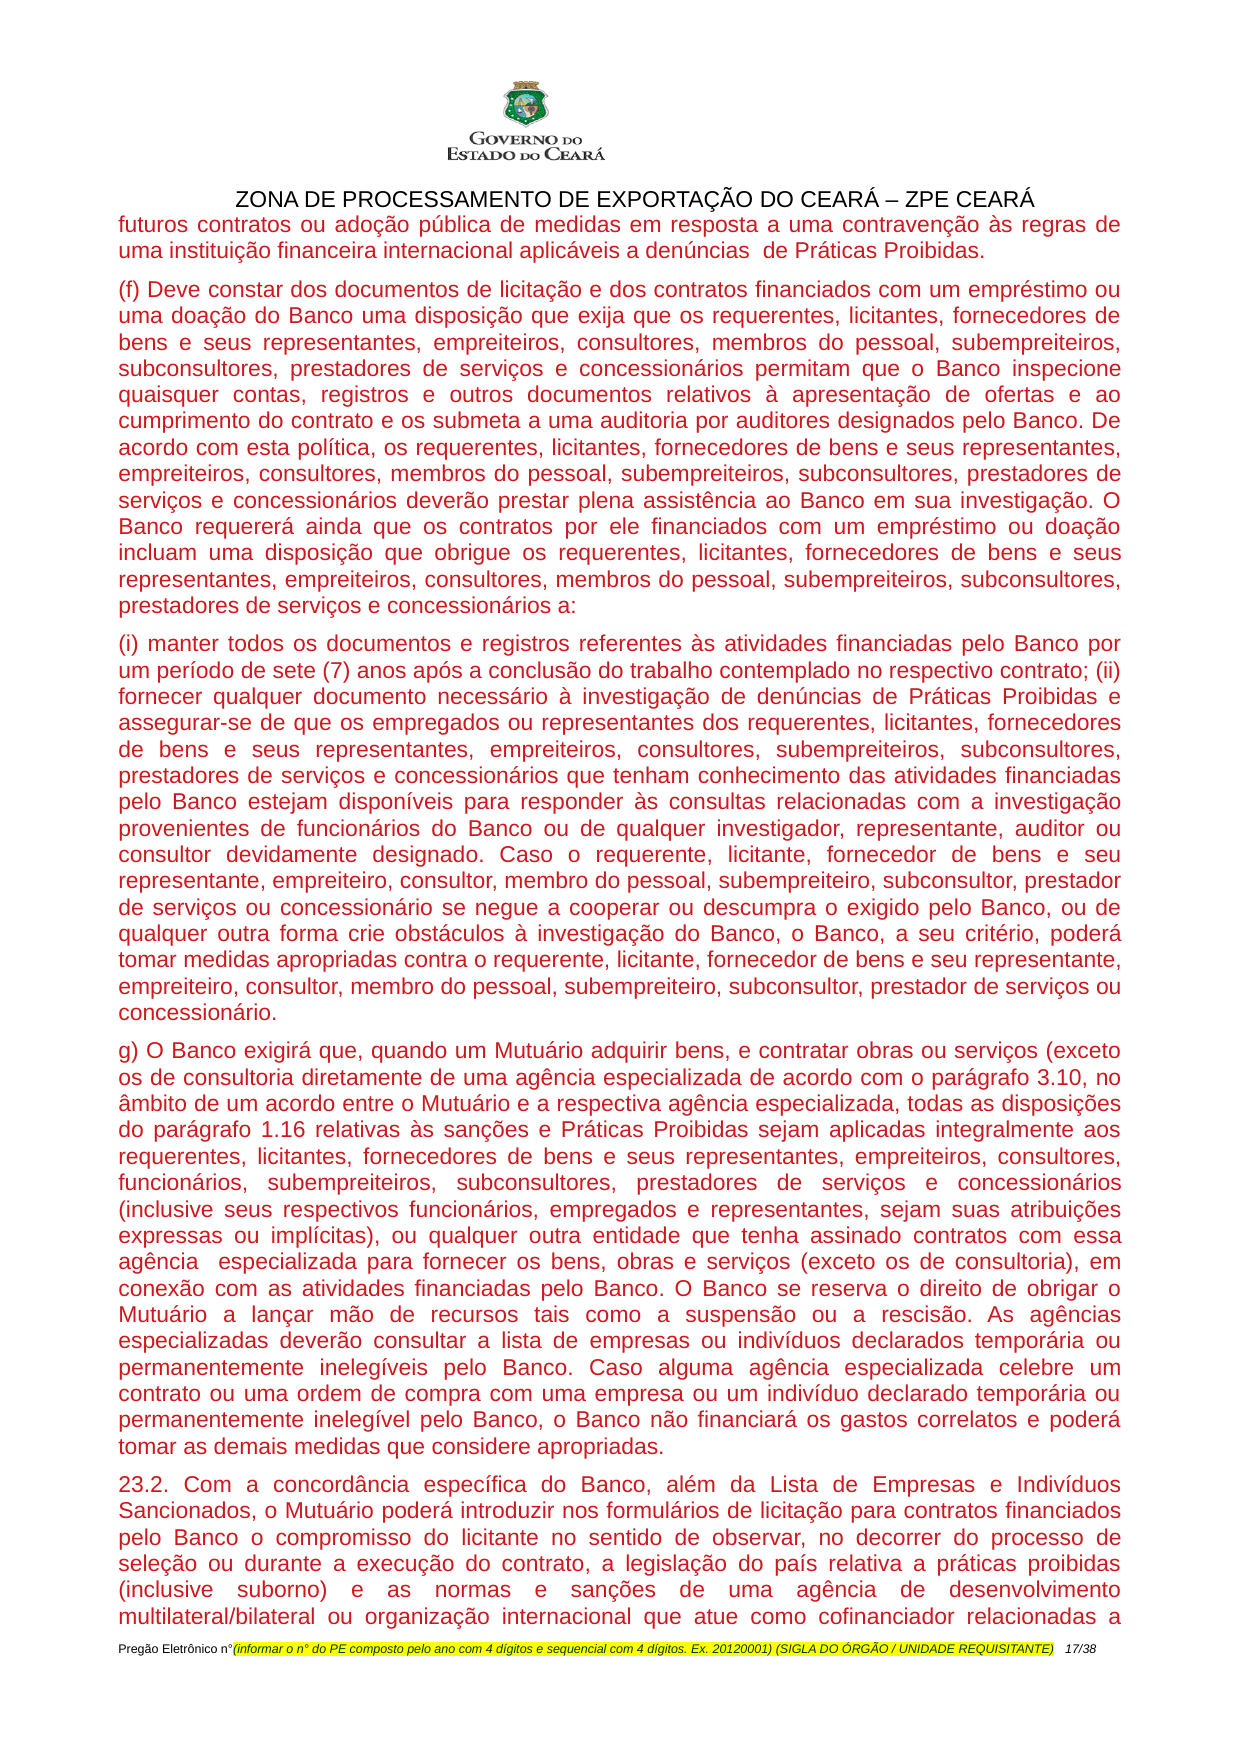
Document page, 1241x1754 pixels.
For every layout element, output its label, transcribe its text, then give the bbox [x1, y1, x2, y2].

text g) O Banco exigirá que, quando um Mutuário adquirir bens, e contratar obras ou serviços (exceto os de consultoria diretamente de uma agência especializada de acordo com o parágrafo 3.10, no âmbito de um acordo entre o Mutuário e a respectiva agência especializada, todas as disposições do parágrafo 1.16 relativas às sanções e Práticas Proibidas sejam aplicadas integralmente aos requerentes, licitantes, fornecedores de bens e seus representantes, empreiteiros, consultores, funcionários, subempreiteiros, subconsultores, prestadores de serviços e concessionários (inclusive seus respectivos funcionários, empregados e representantes, sejam suas atribuições expressas ou implícitas), ou qualquer outra entidade que tenha assinado contratos com essa agência especializada para fornecer os bens, obras e serviços (exceto os de consultoria), em conexão com as atividades financiadas pelo Banco. O Banco se reserva o direito de obrigar o Mutuário a lançar mão de recursos tais como a suspensão ou a rescisão. As agências especializadas deverão consultar a lista de empresas ou indivíduos declarados temporária ou permanentemente inelegíveis pelo Banco. Caso alguma agência especializada celebre um contrato ou uma ordem de compra com uma empresa ou um indivíduo declarado temporária ou permanentemente inelegível pelo Banco, o Banco não financiará os gastos correlatos e poderá tomar as demais medidas que considere apropriadas. [118, 1037, 1122, 1459]
text futuros contratos ou adoção pública de medidas em resposta a uma contravenção às regras de uma instituição financeira internacional aplicáveis a denúncias de Práticas Proibidas. [118, 211, 1122, 264]
text 23.2. Com a concordância específica do Banco, além da Lista de Empresas e Indivíduos Sancionados, o Mutuário poderá introduzir nos formulários de licitação para contratos financiados pelo Banco o compromisso do licitante no sentido de observar, no decorrer do processo de seleção ou durante a execução do contrato, a legislação do país relativa a práticas proibidas (inclusive suborno) e as normas e sanções de uma agência de desenvolvimento multilateral/bilateral ou organização internacional que atue como cofinanciador relacionadas a [118, 1471, 1122, 1629]
text (i) manter todos os documentos e registros referentes às atividades financiadas pelo Banco por um período de sete (7) anos após a conclusão do trabalho contemplado no respectivo contrato; (ii) fornecer qualquer documento necessário à investigação de denúncias de Práticas Proibidas e assegurar-se de que os empregados ou representantes dos requerentes, licitantes, fornecedores de bens e seus representantes, empreiteiros, consultores, subempreiteiros, subconsultores, prestadores de serviços e concessionários que tenham conhecimento das atividades financiadas pelo Banco estejam disponíveis para responder às consultas relacionadas com a investigação provenientes de funcionários do Banco ou de qualquer investigador, representante, auditor ou consultor devidamente designado. Caso o requerente, licitante, fornecedor de bens e seu representante, empreiteiro, consultor, membro do pessoal, subempreiteiro, subconsultor, prestador de serviços ou concessionário se negue a cooperar ou descumpra o exigido pelo Banco, ou de qualquer outra forma crie obstáculos à investigação do Banco, o Banco, a seu critério, poderá tomar medidas apropriadas contra o requerente, licitante, fornecedor de bens e seu representante, empreiteiro, consultor, membro do pessoal, subempreiteiro, subconsultor, prestador de serviços ou concessionário. [118, 630, 1122, 1026]
text (f) Deve constar dos documentos de licitação e dos contratos financiados com um empréstimo ou uma doação do Banco uma disposição que exija que os requerentes, licitantes, fornecedores de bens e seus representantes, empreiteiros, consultores, membros do pessoal, subempreiteiros, subconsultores, prestadores de serviços e concessionários permitam que o Banco inspecione quaisquer contas, registros e outros documentos relativos à apresentação de ofertas e ao cumprimento do contrato e os submeta a uma auditoria por auditores designados pelo Banco. De acordo com esta política, os requerentes, licitantes, fornecedores de bens e seus representantes, empreiteiros, consultores, membros do pessoal, subempreiteiros, subconsultores, prestadores de serviços e concessionários deverão prestar plena assistência ao Banco em sua investigação. O Banco requererá ainda que os contratos por ele financiados com um empréstimo ou doação incluam uma disposição que obrigue os requerentes, licitantes, fornecedores de bens e seus representantes, empreiteiros, consultores, membros do pessoal, subempreiteiros, subconsultores, prestadores de serviços e concessionários a: [118, 276, 1122, 618]
